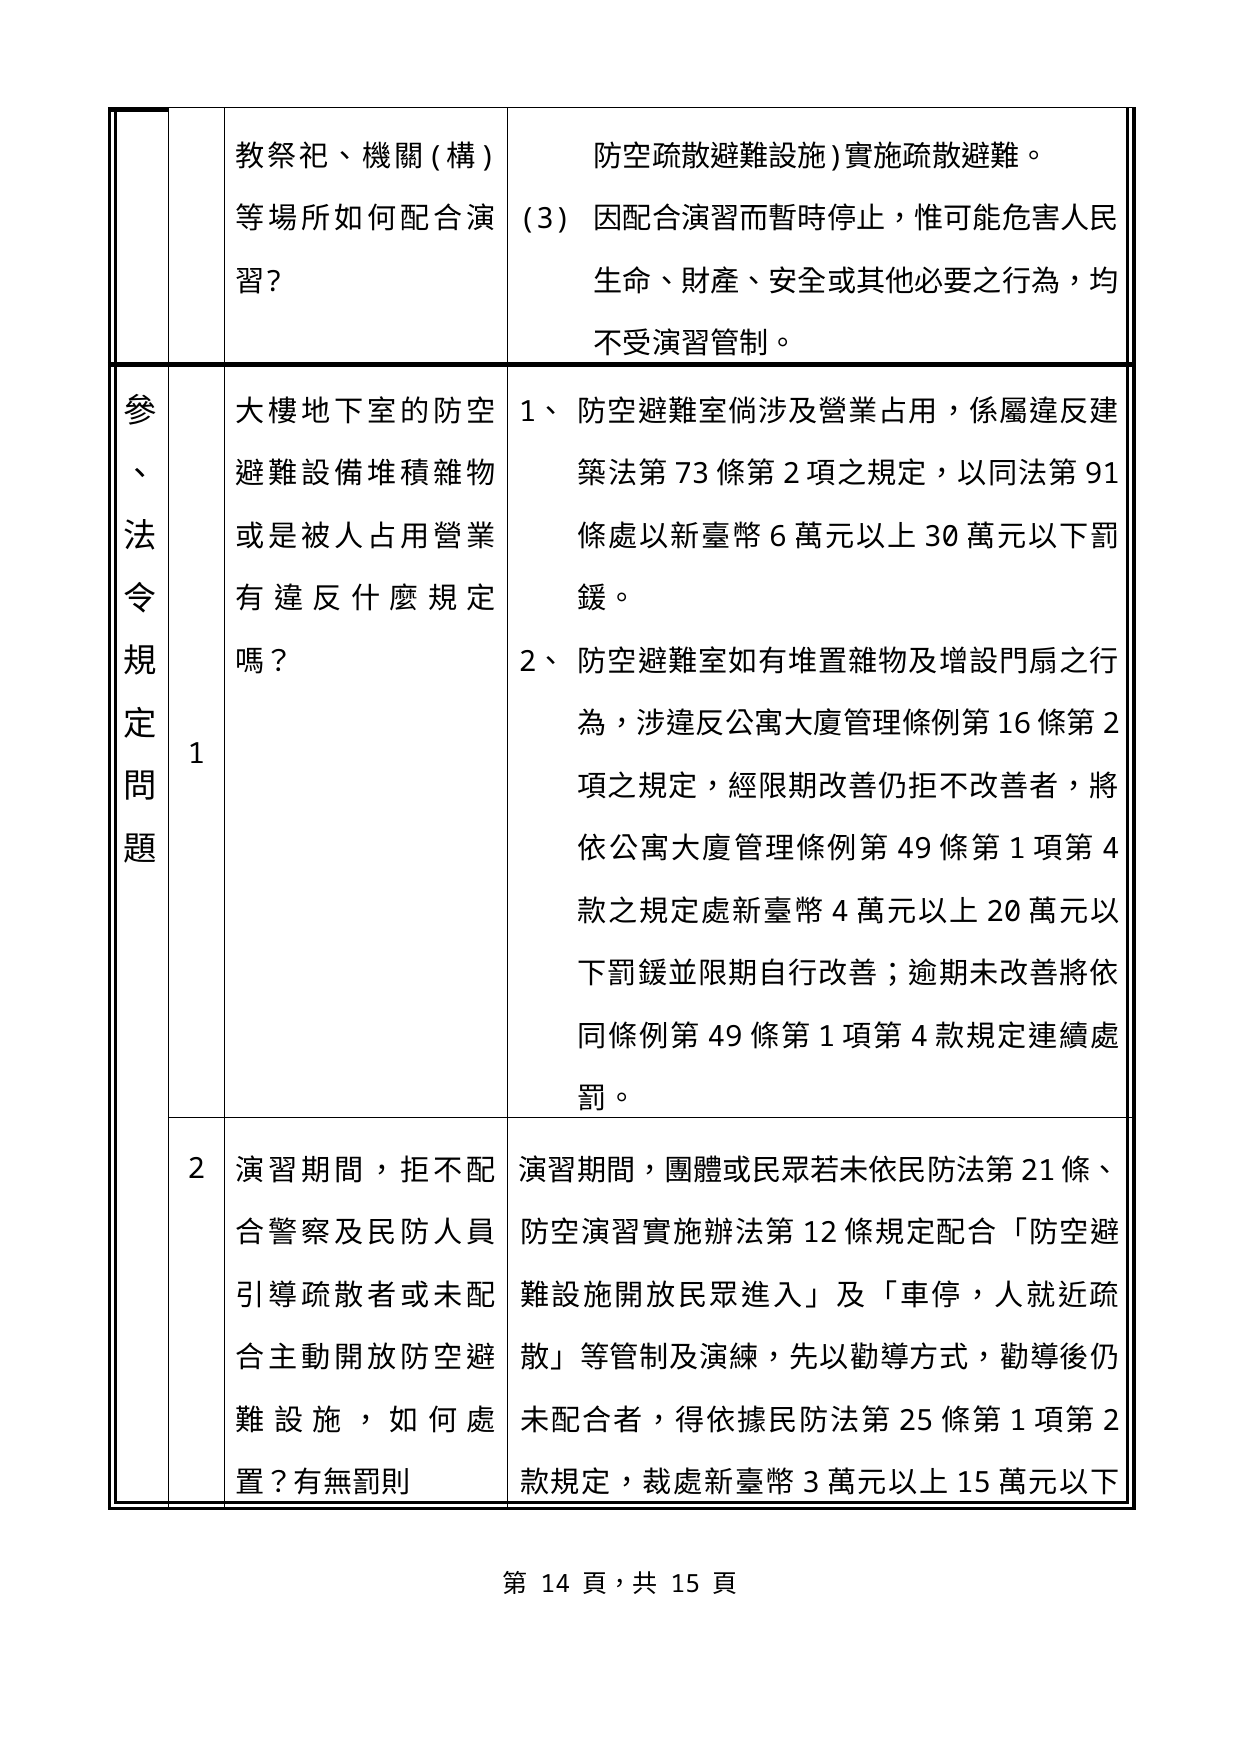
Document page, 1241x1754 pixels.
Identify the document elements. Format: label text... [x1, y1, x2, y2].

table_cell [169, 108, 224, 362]
table_cell 防空疏散避難設施)實施疏散避難。 因配合演習而暫時停止，惟可能危害人民生命、財產、安全或其他必要之行為，均不受演習管制。 [508, 108, 1126, 362]
table_cell 教祭祀、機關(構)等場所如何配合演習? [225, 108, 507, 362]
table_cell 1 [169, 367, 224, 1117]
table_cell [117, 112, 168, 362]
table_cell 參 、法令規定 問題 [117, 367, 168, 1501]
table_cell 演習期間，團體或民眾若未依民防法第21條、防空演習實施辦法第12條規定配合「防空避難設施開放民眾進入」及「車停，人就近疏散」等管制及演練，先以勸導方式，勸導後仍未配合者，得依據民防法第25條第1項第2款規定，裁處新臺幣3萬元以上15萬元以下 [508, 1118, 1126, 1501]
table_cell 防空避難室倘涉及營業占用，係屬違反建築法第73條第2項之規定，以同法第91條處以新臺幣6萬元以上30萬元以下罰鍰。 防空避難室如有堆置雜物及增設門扇之行為，涉違反公寓大廈管理條例第16條第2項之規定，經限期改善仍拒不改善者，將依公寓大廈管理條例第49條第1項第4款之規定處新臺幣4萬元以上20萬元以下罰鍰並限期自行改善；逾期未改善將依同條例第49條第1項第4款規定連續處罰。 [508, 367, 1126, 1117]
table_cell 演習期間，拒不配合警察及民防人員引導疏散者或未配合主動開放防空避難設施，如何處置？有無罰則 [225, 1118, 507, 1501]
table_cell 大樓地下室的防空避難設備堆積雜物或是被人占用營業有違反什麼規定嗎？ [225, 367, 507, 1117]
table_cell 2 [169, 1118, 224, 1501]
